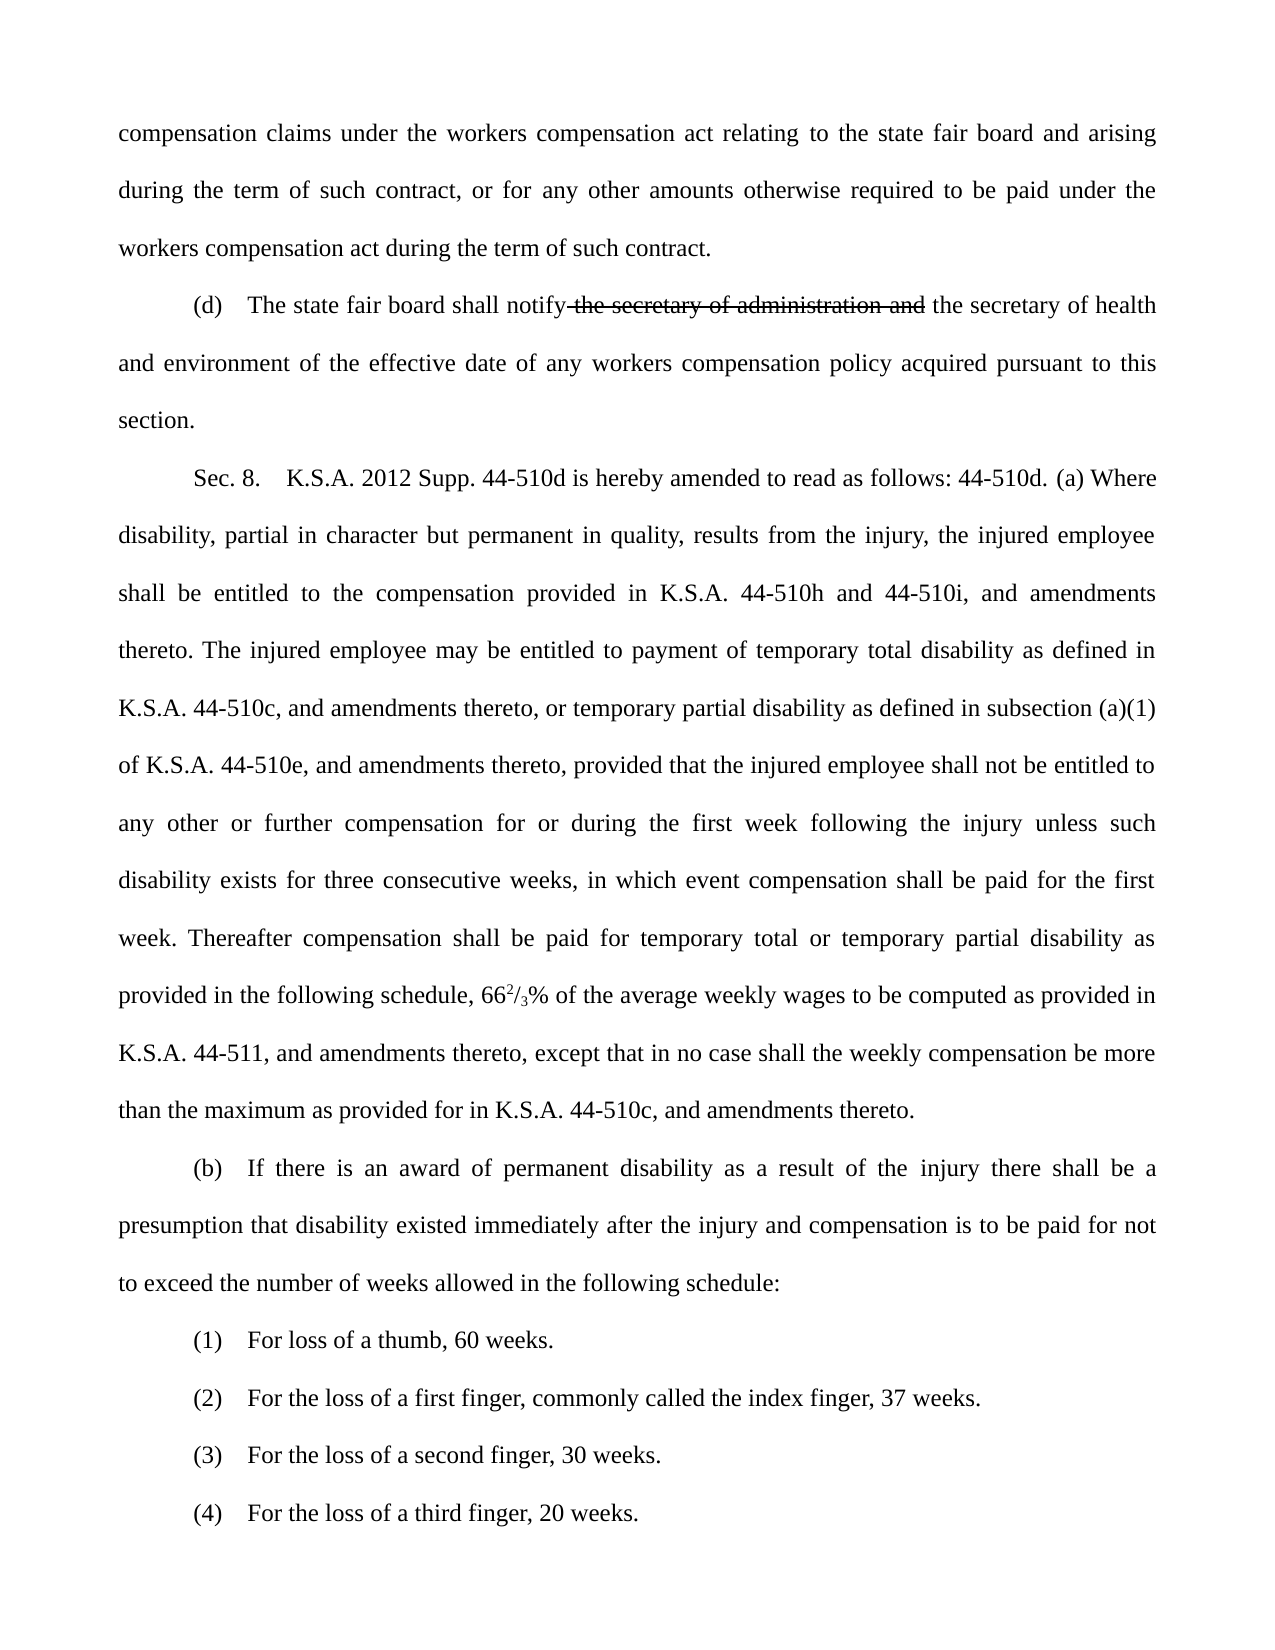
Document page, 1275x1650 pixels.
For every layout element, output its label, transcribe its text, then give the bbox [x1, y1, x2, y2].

text Sec. 8. K.S.A. 2012 Supp. 44-510d is hereby amended to read as follows: 44-510d. (a) Where disability, partial in character but permanent in quality, results from the injury, the injured employee shall be entitled to the compensation provided in K.S.A. 44-510h and 44-510i, and amendments thereto. The injured employee may be entitled to payment of temporary total disability as defined in K.S.A. 44-510c, and amendments thereto, or temporary partial disability as defined in subsection (a)(1) of K.S.A. 44-510e, and amendments thereto, provided that the injured employee shall not be entitled to any other or further compensation for or during the first week following the injury unless such disability exists for three consecutive weeks, in which event compensation shall be paid for the first week. Thereafter compensation shall be paid for temporary total or temporary partial disability as provided in the following schedule, 662/3% of the average weekly wages to be computed as provided in K.S.A. 44-511, and amendments thereto, except that in no case shall the weekly compensation be more than the maximum as provided for in K.S.A. 44-510c, and amendments thereto. [118, 463, 1157, 1124]
text (2) For the loss of a first finger, commonly called the index finger, 37 weeks. [118, 1383, 1157, 1412]
text (3) For the loss of a second finger, 30 weeks. [118, 1441, 1157, 1469]
text (d) The state fair board shall notify the secretary of administration and the secretary of health and environment of the effective date of any workers compensation policy acquired pursuant to this section. [118, 291, 1157, 434]
text (4) For the loss of a third finger, 20 weeks. [118, 1498, 1157, 1527]
text (1) For loss of a thumb, 60 weeks. [118, 1326, 1157, 1354]
text (b) If there is an award of permanent disability as a result of the injury there shall be a presumption that disability existed immediately after the injury and compensation is to be paid for not to exceed the number of weeks allowed in the following schedule: [118, 1153, 1157, 1297]
text compensation claims under the workers compensation act relating to the state fair board and arising during the term of such contract, or for any other amounts otherwise required to be paid under the workers compensation act during the term of such contract. [118, 118, 1157, 262]
